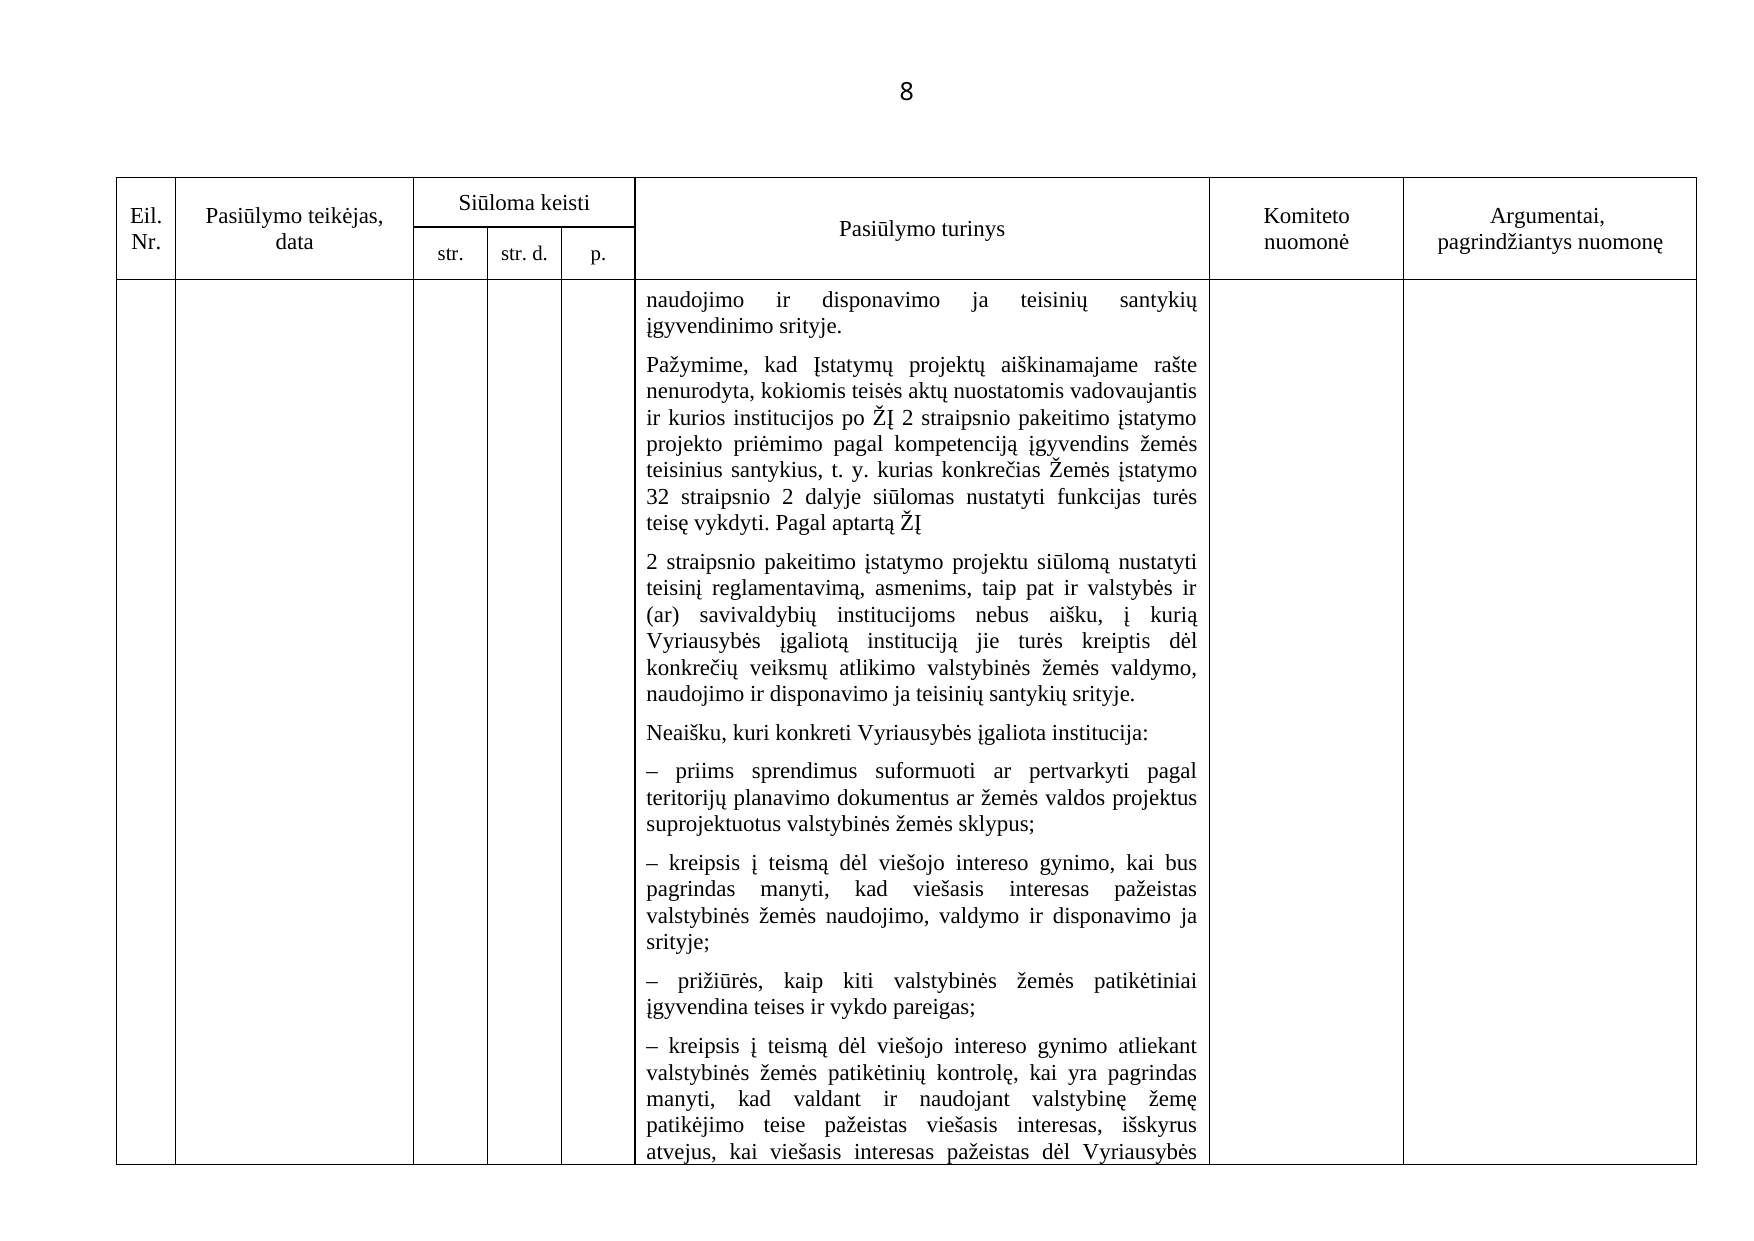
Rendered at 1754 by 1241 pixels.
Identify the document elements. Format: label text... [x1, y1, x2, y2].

table_cell [414, 280, 487, 1164]
table_cell [488, 280, 561, 1164]
table_header Argumentai, pagrindžiantys nuomonę [1404, 178, 1696, 279]
table_cell str. [414, 228, 487, 279]
table_header Komiteto nuomonė [1210, 178, 1403, 279]
table_cell [117, 280, 175, 1164]
table_cell [176, 280, 413, 1164]
table_cell [1404, 280, 1696, 1164]
table_header Pasiūlymo turinys [636, 178, 1209, 279]
table_header Eil. Nr. [117, 178, 175, 279]
table_cell [1210, 280, 1403, 1164]
table_cell naudojimo ir disponavimo ja teisinių santykių įgyvendinimo srityje. Pažymime, kad Įstatymų projektų aiškinamajame rašte nenurodyta, kokiomis teisės aktų nuostatomis vadovaujantis ir kurios institucijos po ŽĮ 2 straipsnio pakeitimo įstatymo projekto priėmimo pagal kompetenciją įgyvendins žemės teisinius santykius, t. y. kurias konkrečias Žemės įstatymo 32 straipsnio 2 dalyje siūlomas nustatyti funkcijas turės teisę vykdyti. Pagal aptartą ŽĮ 2 straipsnio pakeitimo įstatymo projektu siūlomą nustatyti teisinį reglamentavimą, asmenims, taip pat ir valstybės ir (ar) savivaldybių institucijoms nebus aišku, į kurią Vyriausybės įgaliotą instituciją jie turės kreiptis dėl konkrečių veiksmų atlikimo valstybinės žemės valdymo, naudojimo ir disponavimo ja teisinių santykių srityje. Neaišku, kuri konkreti Vyriausybės įgaliota institucija: – priims sprendimus suformuoti ar pertvarkyti pagal teritorijų planavimo dokumentus ar žemės valdos projektus suprojektuotus valstybinės žemės sklypus; – kreipsis į teismą dėl viešojo intereso gynimo, kai bus pagrindas manyti, kad viešasis interesas pažeistas valstybinės žemės naudojimo, valdymo ir disponavimo ja srityje; – prižiūrės, kaip kiti valstybinės žemės patikėtiniai įgyvendina teises ir vykdo pareigas; – kreipsis į teismą dėl viešojo intereso gynimo atliekant valstybinės žemės patikėtinių kontrolę, kai yra pagrindas manyti, kad valdant ir naudojant valstybinę žemę patikėjimo teise pažeistas viešasis interesas, išskyrus atvejus, kai viešasis interesas pažeistas dėl Vyriausybės [636, 280, 1209, 1164]
table_cell p. [562, 228, 634, 279]
table_cell str. d. [488, 228, 561, 279]
table_header Pasiūlymo teikėjas, data [176, 178, 413, 279]
table_cell [562, 280, 634, 1164]
table_header Siūloma keisti [414, 178, 634, 226]
